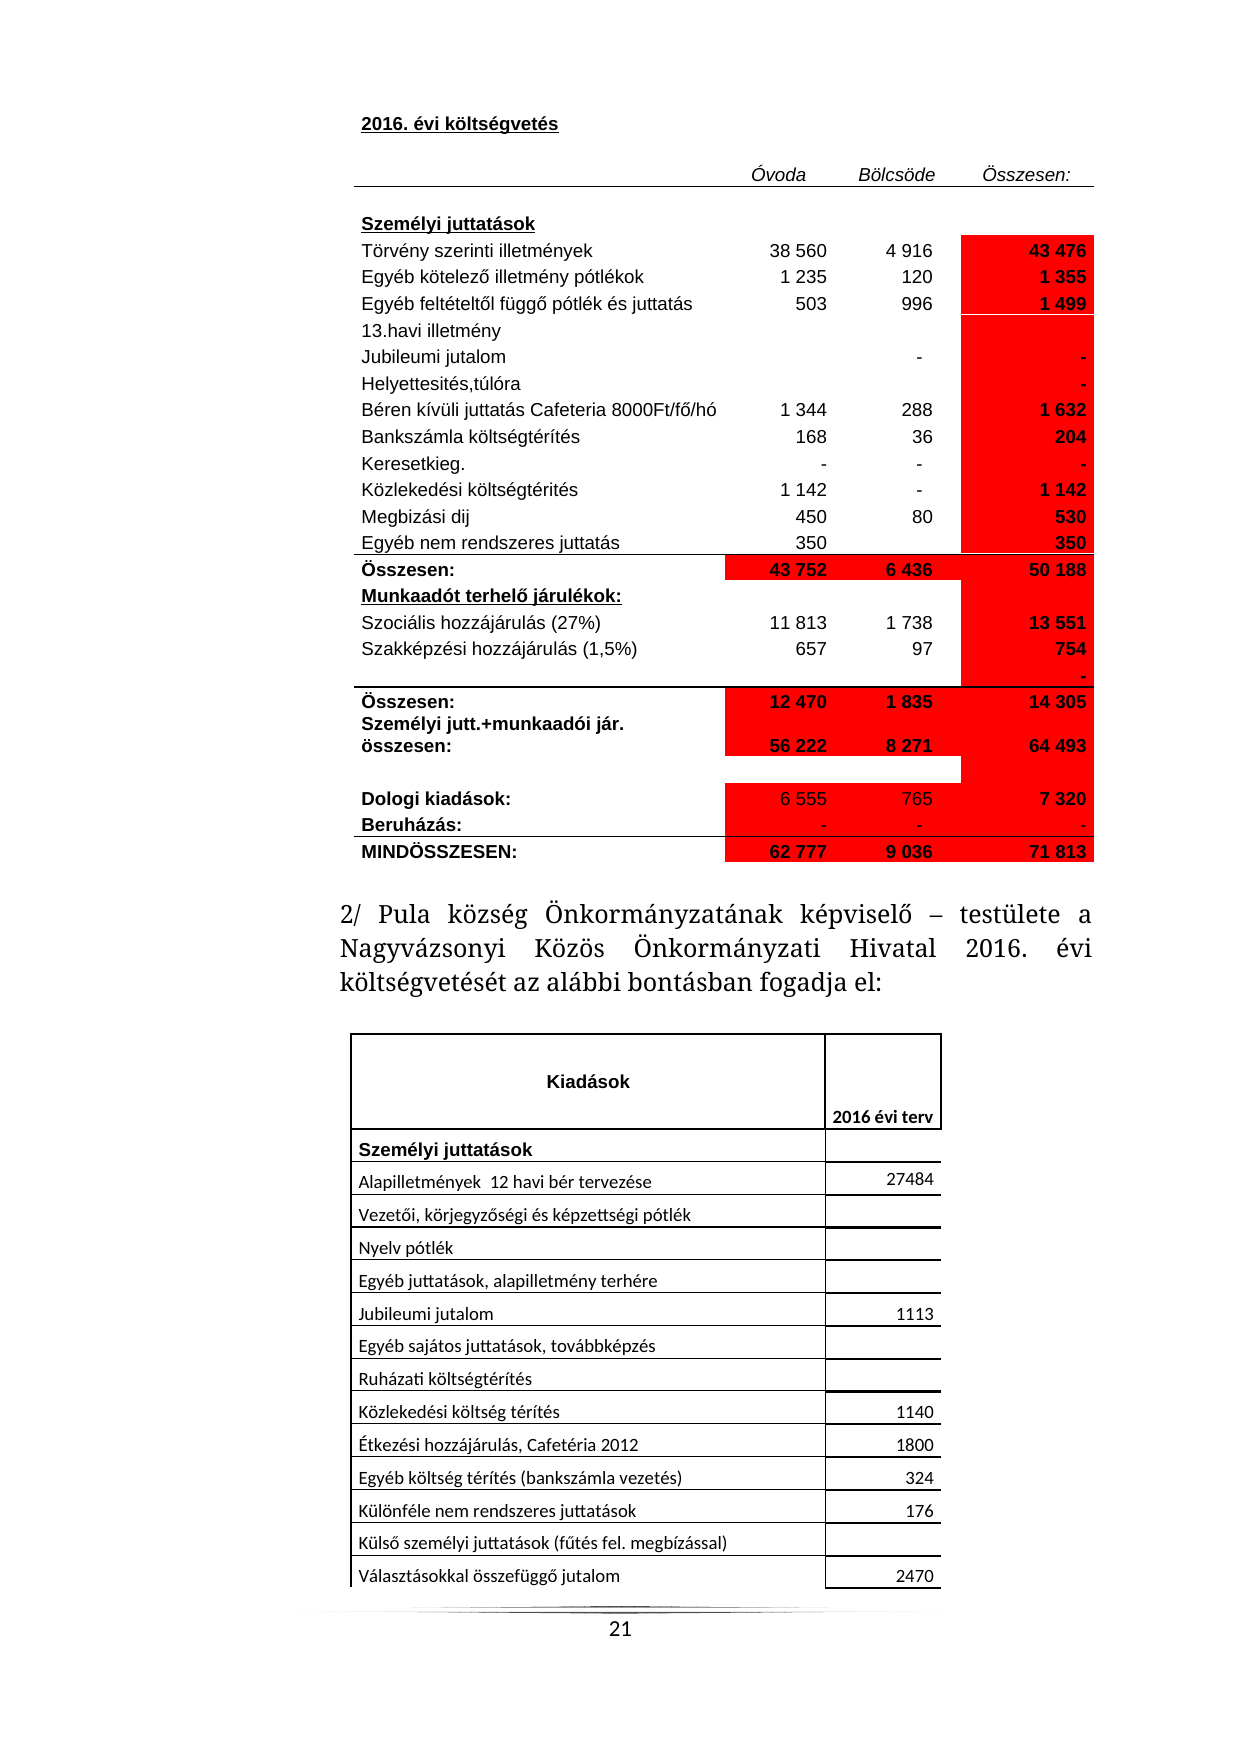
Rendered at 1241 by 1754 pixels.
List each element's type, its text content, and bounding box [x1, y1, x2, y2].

table_cell 324 [826, 1458, 941, 1489]
table_cell [961, 187, 1094, 208]
table_cell Szakképzési hozzájárulás (1,5%) [354, 633, 724, 660]
table_cell Munkaadót terhelő járulékok: [354, 580, 724, 607]
table_cell 38 560 [725, 235, 834, 261]
table_cell 1 499 [961, 288, 1094, 314]
table_cell 50 188 [961, 555, 1094, 580]
table_cell 6 555 [725, 783, 834, 809]
table_cell Személyi juttatások [352, 1130, 825, 1161]
table_cell 450 [725, 500, 834, 527]
table_cell 168 [725, 421, 834, 447]
table_cell 288 [834, 394, 961, 421]
table_cell 350 [725, 527, 834, 553]
table_cell Egyéb sajátos juttatások, továbbképzés [352, 1326, 825, 1358]
table_cell [354, 756, 724, 783]
table_cell 6 436 [834, 555, 961, 580]
table_cell 657 [725, 633, 834, 660]
table_cell Szociális hozzájárulás (27%) [354, 607, 724, 633]
table_cell - [834, 341, 961, 368]
table_cell - [961, 809, 1094, 836]
table_cell [725, 315, 834, 341]
table_cell - [834, 809, 961, 836]
table_cell 1 738 [834, 607, 961, 633]
table_cell [725, 341, 834, 368]
table_cell - [961, 447, 1094, 474]
table_cell 1 632 [961, 394, 1094, 421]
table_cell 8 271 [834, 713, 961, 756]
table_cell Különféle nem rendszeres juttatások [352, 1490, 825, 1522]
table_cell 503 [725, 288, 834, 314]
table_cell Jubileumi jutalom [352, 1293, 825, 1325]
table_cell 36 [834, 421, 961, 447]
table_cell Egyéb juttatások, alapilletmény terhére [352, 1260, 825, 1292]
table_cell 13 551 [961, 607, 1094, 633]
table_cell 1 235 [725, 261, 834, 288]
table_cell Keresetkieg. [354, 447, 724, 474]
table_cell Személyi juttatások [354, 208, 724, 235]
table_cell 754 [961, 633, 1094, 660]
table_cell [826, 1524, 941, 1554]
table_cell [961, 134, 1094, 156]
table_cell - [725, 809, 834, 836]
table_cell [354, 134, 724, 156]
table_cell [354, 156, 724, 186]
table_cell - [961, 341, 1094, 368]
table_cell Külső személyi juttatások (fűtés fel. megbízással) [352, 1523, 825, 1554]
table_cell Vezetői, körjegyzőségi és képzettségi pótlék [352, 1195, 825, 1226]
table_cell [354, 660, 724, 686]
table_header [961, 108, 1094, 134]
table_cell [725, 660, 834, 686]
table_cell [834, 756, 961, 783]
table_cell Alapilletmények 12 havi bér tervezése [352, 1162, 825, 1193]
table_cell - [961, 368, 1094, 394]
table_cell 80 [834, 500, 961, 527]
table_cell 204 [961, 421, 1094, 447]
table_cell - [834, 447, 961, 474]
table_cell 11 813 [725, 607, 834, 633]
table_cell 4 916 [834, 235, 961, 261]
table_cell 27484 [826, 1163, 941, 1193]
table_cell 64 493 [961, 713, 1094, 756]
table_cell [354, 187, 724, 208]
table_cell [725, 187, 834, 208]
table_cell 43 752 [725, 555, 834, 580]
table_cell 71 813 [961, 837, 1094, 862]
table_cell Nyelv pótlék [352, 1228, 825, 1259]
table_cell [725, 134, 834, 156]
table_header [834, 108, 961, 134]
table_cell [826, 1196, 941, 1226]
table_cell Egyéb kötelező illetmény pótlékok [354, 261, 724, 288]
table_cell Helyettesités,túlóra [354, 368, 724, 394]
table_cell [834, 134, 961, 156]
table_cell [826, 1229, 941, 1259]
table_cell 97 [834, 633, 961, 660]
table_cell 530 [961, 500, 1094, 527]
table_cell - [834, 474, 961, 500]
table_cell [834, 315, 961, 341]
table_cell 1 355 [961, 261, 1094, 288]
table_cell [961, 756, 1094, 783]
table_cell 56 222 [725, 713, 834, 756]
table_cell 2470 [826, 1557, 941, 1587]
table_cell Személyi jutt.+munkaadói jár. összesen: [354, 713, 724, 756]
table_cell 1 142 [725, 474, 834, 500]
table_cell Étkezési hozzájárulás, Cafetéria 2012 [352, 1424, 825, 1456]
table_cell - [725, 447, 834, 474]
table_cell [961, 580, 1094, 607]
table_cell 12 470 [725, 688, 834, 713]
table_cell 176 [826, 1491, 941, 1522]
table_cell [961, 315, 1094, 341]
table_cell Összesen: [354, 555, 724, 580]
table_cell Törvény szerinti illetmények [354, 235, 724, 261]
table_cell Egyéb költség térítés (bankszámla vezetés) [352, 1457, 825, 1489]
table_cell 120 [834, 261, 961, 288]
table_cell [834, 208, 961, 235]
table_cell Közlekedési költség térítés [352, 1391, 825, 1423]
table_cell 62 777 [725, 837, 834, 862]
table_cell [725, 756, 834, 783]
table_cell 1800 [826, 1425, 941, 1456]
table_cell [826, 1327, 941, 1358]
table_cell Beruházás: [354, 809, 724, 836]
table_header Kiadások [352, 1035, 824, 1128]
table_header [725, 108, 834, 134]
table_cell [834, 527, 961, 553]
table_cell 1 142 [961, 474, 1094, 500]
table_cell [725, 208, 834, 235]
table_header 2016 évi terv [826, 1035, 940, 1128]
table_cell Óvoda [725, 156, 834, 186]
table_cell 9 036 [834, 837, 961, 862]
table_cell MINDÖSSZESEN: [354, 837, 724, 862]
table_cell [834, 187, 961, 208]
table_cell [834, 580, 961, 607]
table_cell Jubileumi jutalom [354, 341, 724, 368]
table_cell [826, 1130, 941, 1161]
table_cell Bankszámla költségtérítés [354, 421, 724, 447]
table_cell [826, 1360, 941, 1390]
table_cell 765 [834, 783, 961, 809]
table_cell Közlekedési költségtérités [354, 474, 724, 500]
table_cell - [961, 660, 1094, 686]
table_cell Megbizási dij [354, 500, 724, 527]
table_cell 1 835 [834, 688, 961, 713]
table_cell Összesen: [961, 156, 1094, 186]
table_cell 996 [834, 288, 961, 314]
table_cell 1140 [826, 1393, 941, 1423]
table_cell 13.havi illetmény [354, 315, 724, 341]
table_cell [725, 580, 834, 607]
table_cell Bölcsöde [834, 156, 961, 186]
table_cell 350 [961, 527, 1094, 553]
table_cell 1 344 [725, 394, 834, 421]
table_cell Választásokkal összefüggő jutalom [352, 1556, 825, 1587]
table_cell Egyéb feltételtől függő pótlék és juttatás [354, 288, 724, 314]
table_cell Ruházati költségtérítés [352, 1359, 825, 1390]
table_cell Összesen: [354, 688, 724, 713]
table_cell Egyéb nem rendszeres juttatás [354, 527, 724, 553]
table_cell [834, 660, 961, 686]
table_cell [725, 368, 834, 394]
table_cell 43 476 [961, 235, 1094, 261]
table_header 2016. évi költségvetés [354, 108, 724, 134]
table_cell Béren kívüli juttatás Cafeteria 8000Ft/fő/hó [354, 394, 724, 421]
table_cell [834, 368, 961, 394]
table_cell 7 320 [961, 783, 1094, 809]
table_cell [826, 1261, 941, 1292]
text 2/ Pula község Önkormányzatának képviselő – testülete a Nagyvázsonyi Közös Önkormányzati Hivatal 2016. évi költségvetését az alábbi bontásban fogadja el: [339, 896, 1093, 998]
table_cell [961, 208, 1094, 235]
table_cell Dologi kiadások: [354, 783, 724, 809]
table_cell 14 305 [961, 688, 1094, 713]
table_cell 1113 [826, 1294, 941, 1325]
